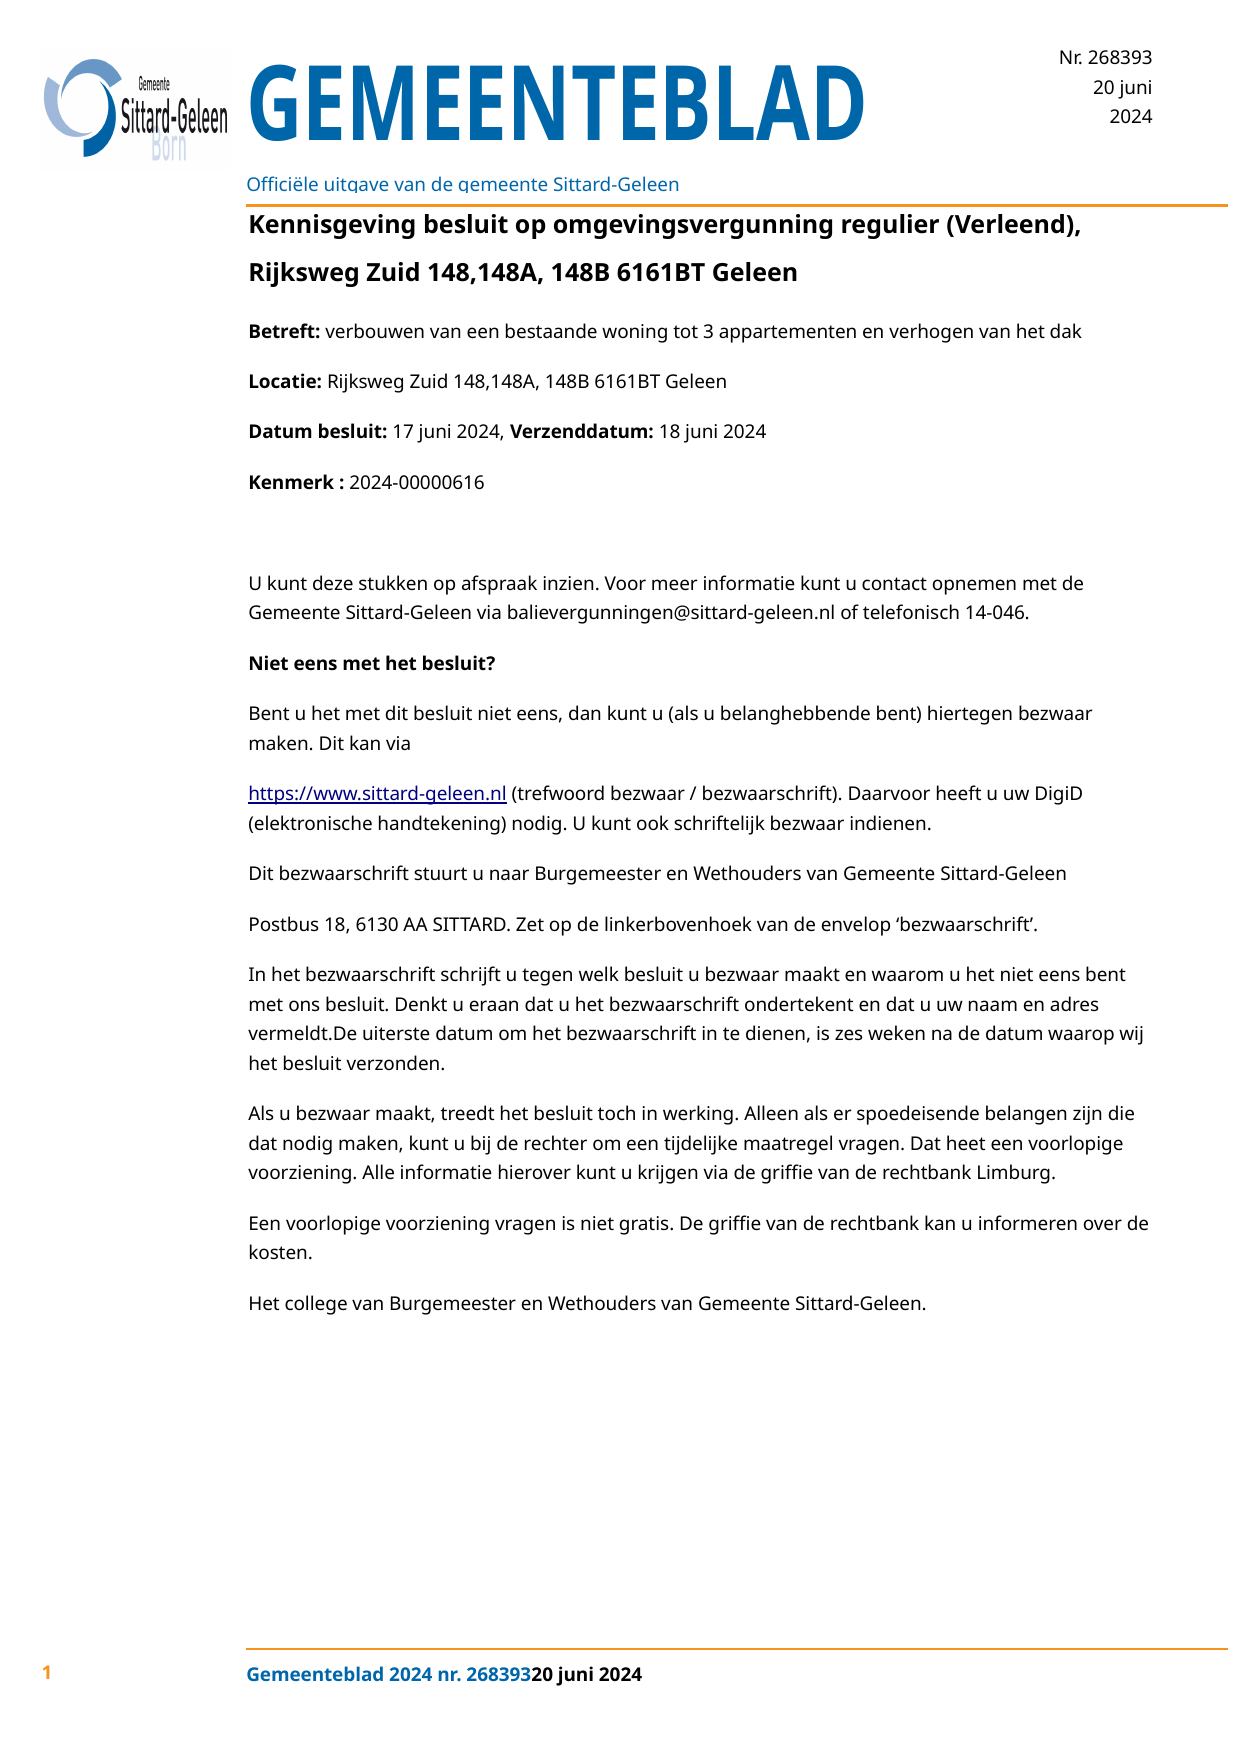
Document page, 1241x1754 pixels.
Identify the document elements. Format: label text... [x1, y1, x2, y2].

text Een voorlopige voorziening vragen is niet gratis. De griffie van de rechtbank kan u informeren over de kosten. [248, 1210, 1152, 1265]
text Kenmerk : 2024-00000616 [248, 469, 1152, 495]
text Kennisgeving besluit op omgevingsvergunning regulier (Verleend), Rijksweg Zuid 148,148A, 148B 6161BT Geleen [248, 207, 1152, 288]
text Niet eens met het besluit? [248, 650, 1152, 676]
text U kunt deze stukken op afspraak inzien. Voor meer informatie kunt u contact opnemen met de Gemeente Sittard-Geleen via balievergunningen@sittard-geleen.nl of telefonisch 14-046. [248, 570, 1152, 625]
picture [41, 47, 231, 172]
text https://www.sittard-geleen.nl (trefwoord bezwaar / bezwaarschrift). Daarvoor heeft u uw DigiD (elektronische handtekening) nodig. U kunt ook schriftelijk bezwaar indienen. [248, 780, 1152, 836]
text In het bezwaarschrift schrijft u tegen welk besluit u bezwaar maakt en waarom u het niet eens bent met ons besluit. Denkt u eraan dat u het bezwaarschrift ondertekent en dat u uw naam en adres vermeldt.De uiterste datum om het bezwaarschrift in te dienen, is zes weken na de datum waarop wij het besluit verzonden. [248, 961, 1152, 1076]
text Locatie: Rijksweg Zuid 148,148A, 148B 6161BT Geleen [248, 368, 1152, 394]
text Datum besluit: 17 juni 2024, Verzenddatum: 18 juni 2024 [248, 419, 1152, 444]
text Postbus 18, 6130 AA SITTARD. Zet op de linkerbovenhoek van de envelop ‘bezwaarschrift’. [248, 911, 1152, 937]
text Bent u het met dit besluit niet eens, dan kunt u (als u belanghebbende bent) hiertegen bezwaar maken. Dit kan via [248, 700, 1152, 756]
text Het college van Burgemeester en Wethouders van Gemeente Sittard-Geleen. [248, 1290, 1152, 1316]
text Dit bezwaarschrift stuurt u naar Burgemeester en Wethouders van Gemeente Sittard-Geleen [248, 860, 1152, 886]
text Betreft: verbouwen van een bestaande woning tot 3 appartementen en verhogen van het dak [248, 318, 1152, 344]
text Als u bezwaar maakt, treedt het besluit toch in werking. Alleen als er spoedeisende belangen zijn die dat nodig maken, kunt u bij de rechter om een tijdelijke maatregel vragen. Dat heet een voorlopige voorziening. Alle informatie hierover kunt u krijgen via de griffie van de rechtbank Limburg. [248, 1100, 1152, 1185]
